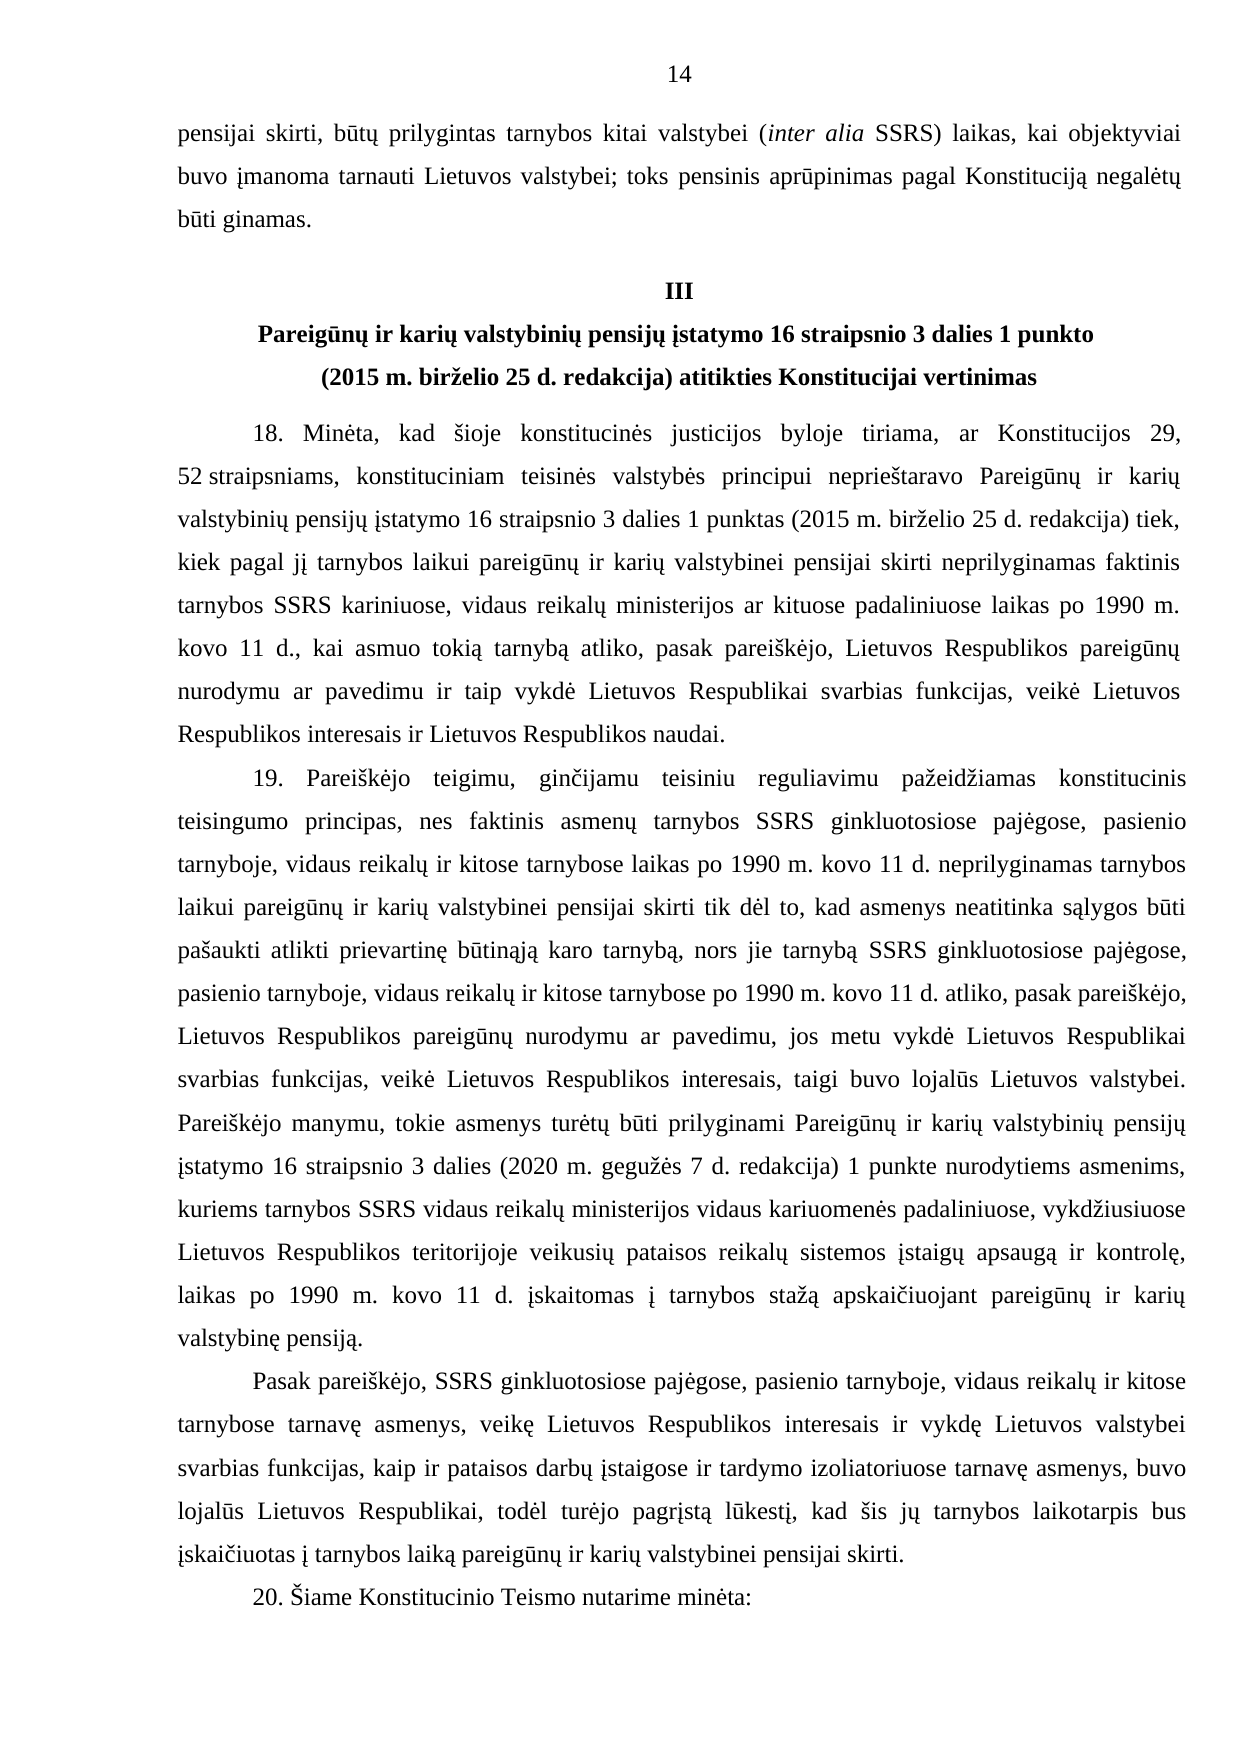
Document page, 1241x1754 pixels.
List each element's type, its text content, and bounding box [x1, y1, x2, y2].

text pensijai skirti, būtų prilygintas tarnybos kitai valstybei (inter alia SSRS) laikas, kai objektyviai buvo įmanoma tarnauti Lietuvos valstybei; toks pensinis aprūpinimas pagal Konstituciją negalėtų būti ginamas. [177, 118, 1181, 233]
text 19. Pareiškėjo teigimu, ginčijamu teisiniu reguliavimu pažeidžiamas konstitucinis teisingumo principas, nes faktinis asmenų tarnybos SSRS ginkluotosiose pajėgose, pasienio tarnyboje, vidaus reikalų ir kitose tarnybose laikas po 1990 m. kovo 11 d. neprilyginamas tarnybos laikui pareigūnų ir karių valstybinei pensijai skirti tik dėl to, kad asmenys neatitinka sąlygos būti pašaukti atlikti prievartinę būtinąją karo tarnybą, nors jie tarnybą SSRS ginkluotosiose pajėgose, pasienio tarnyboje, vidaus reikalų ir kitose tarnybose po 1990 m. kovo 11 d. atliko, pasak pareiškėjo, Lietuvos Respublikos pareigūnų nurodymu ar pavedimu, jos metu vykdė Lietuvos Respublikai svarbias funkcijas, veikė Lietuvos Respublikos interesais, taigi buvo lojalūs Lietuvos valstybei. Pareiškėjo manymu, tokie asmenys turėtų būti prilyginami Pareigūnų ir karių valstybinių pensijų įstatymo 16 straipsnio 3 dalies (2020 m. gegužės 7 d. redakcija) 1 punkte nurodytiems asmenims, kuriems tarnybos SSRS vidaus reikalų ministerijos vidaus kariuomenės padaliniuose, vykdžiusiuose Lietuvos Respublikos teritorijoje veikusių pataisos reikalų sistemos įstaigų apsaugą ir kontrolę, laikas po 1990 m. kovo 11 d. įskaitomas į tarnybos stažą apskaičiuojant pareigūnų ir karių valstybinę pensiją. [177, 763, 1187, 1352]
text III [177, 276, 1181, 305]
text 18. Minėta, kad šioje konstitucinės justicijos byloje tiriama, ar Konstitucijos 29, 52 straipsniams, konstituciniam teisinės valstybės principui neprieštaravo Pareigūnų ir karių valstybinių pensijų įstatymo 16 straipsnio 3 dalies 1 punktas (2015 m. birželio 25 d. redakcija) tiek, kiek pagal jį tarnybos laikui pareigūnų ir karių valstybinei pensijai skirti neprilyginamas faktinis tarnybos SSRS kariniuose, vidaus reikalų ministerijos ar kituose padaliniuose laikas po 1990 m. kovo 11 d., kai asmuo tokią tarnybą atliko, pasak pareiškėjo, Lietuvos Respublikos pareigūnų nurodymu ar pavedimu ir taip vykdė Lietuvos Respublikai svarbias funkcijas, veikė Lietuvos Respublikos interesais ir Lietuvos Respublikos naudai. [177, 418, 1181, 748]
text Pasak pareiškėjo, SSRS ginkluotosiose pajėgose, pasienio tarnyboje, vidaus reikalų ir kitose tarnybose tarnavę asmenys, veikę Lietuvos Respublikos interesais ir vykdę Lietuvos valstybei svarbias funkcijas, kaip ir pataisos darbų įstaigose ir tardymo izoliatoriuose tarnavę asmenys, buvo lojalūs Lietuvos Respublikai, todėl turėjo pagrįstą lūkestį, kad šis jų tarnybos laikotarpis bus įskaičiuotas į tarnybos laiką pareigūnų ir karių valstybinei pensijai skirti. [177, 1366, 1187, 1568]
text Pareigūnų ir karių valstybinių pensijų įstatymo 16 straipsnio 3 dalies 1 punkto (2015 m. birželio 25 d. redakcija) atitikties Konstitucijai vertinimas [177, 319, 1181, 391]
text 20. Šiame Konstitucinio Teismo nutarime minėta: [177, 1582, 1181, 1611]
